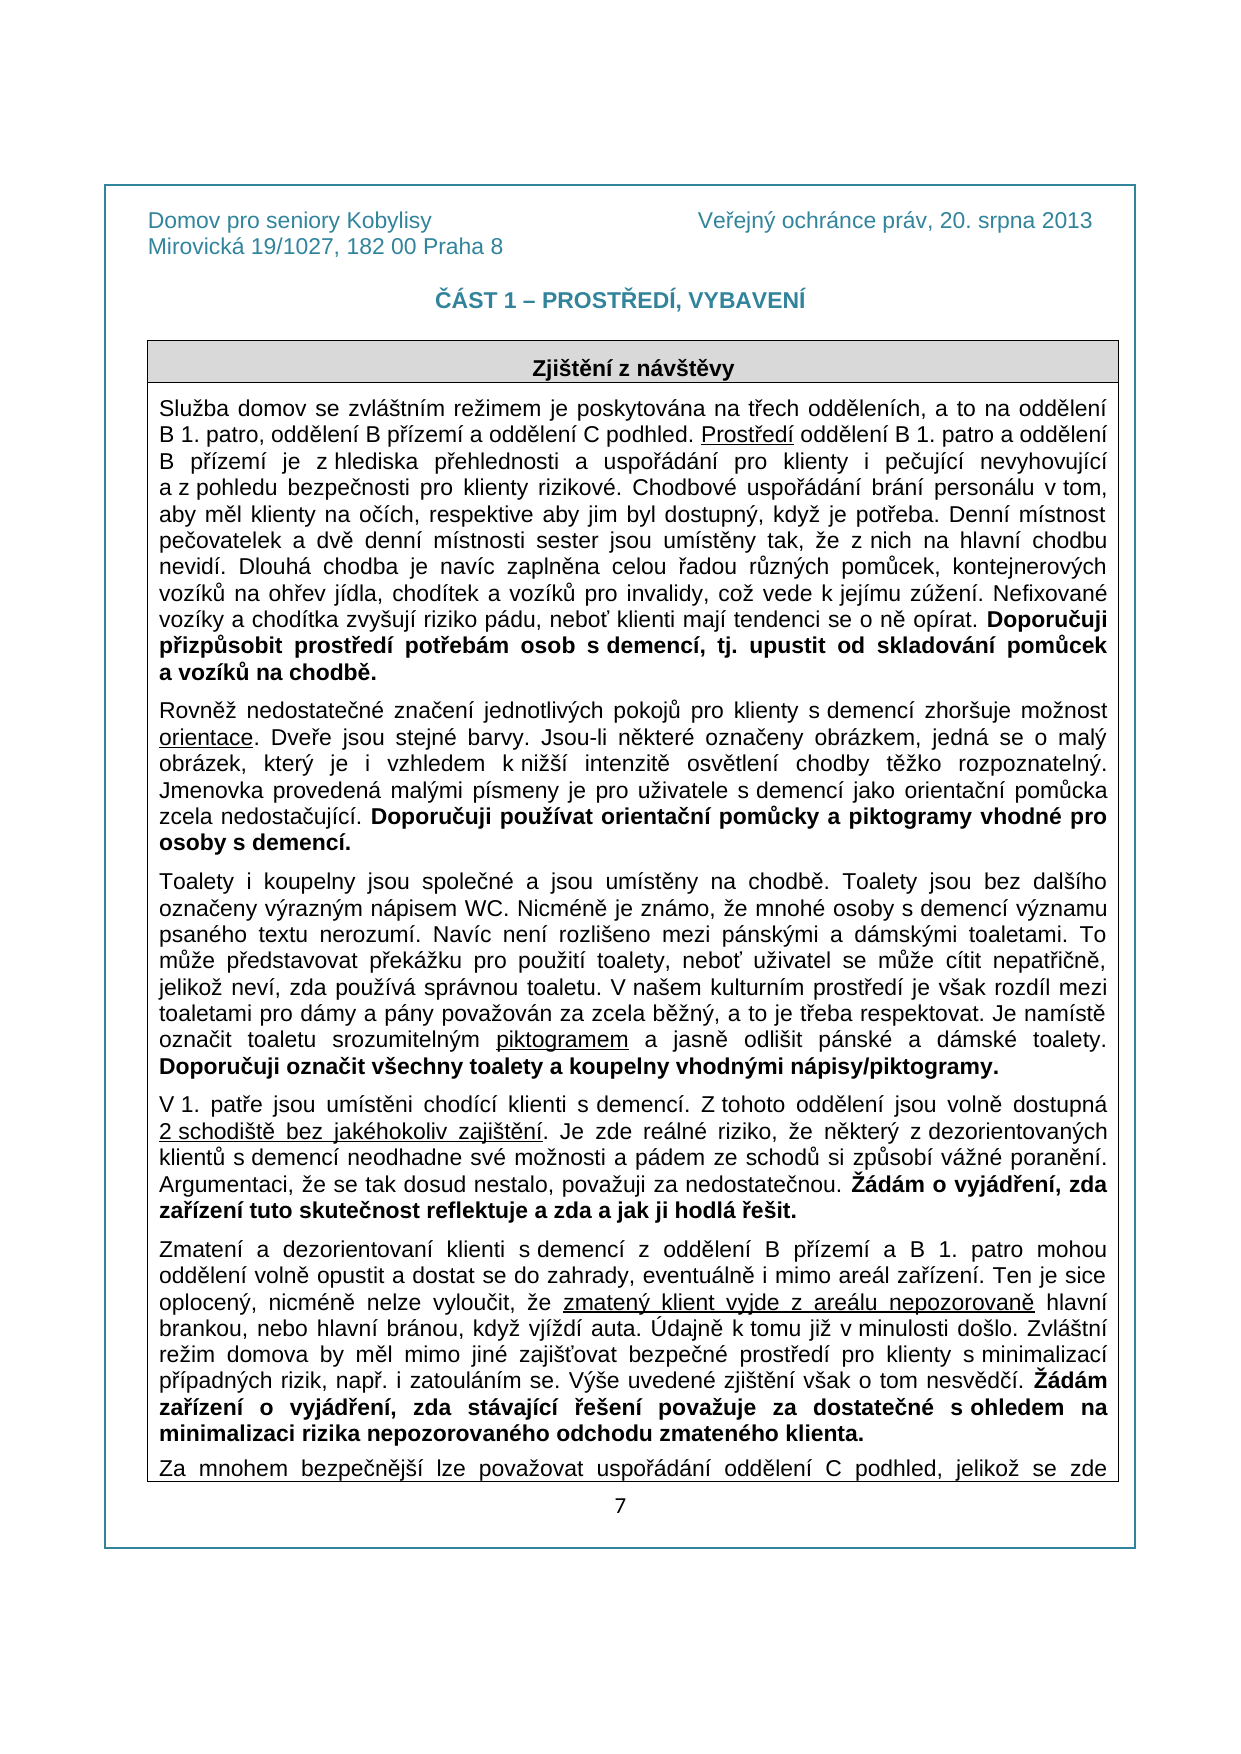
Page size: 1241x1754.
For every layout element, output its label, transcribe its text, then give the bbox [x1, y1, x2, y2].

text ČÁST 1 – PROSTŘEDÍ, VYBAVENÍ [148, 287, 1092, 314]
table_cell Služba domov se zvláštním režimem je poskytována na třech odděleních, a to na oddělení B 1. patro, oddělení B přízemí a oddělení C podhled. Prostředí oddělení B 1. patro a oddělení B přízemí je z hlediska přehlednosti a uspořádání pro klienty i pečující nevyhovující a z pohledu bezpečnosti pro klienty rizikové. Chodbové uspořádání brání personálu v tom, aby měl klienty na očích, respektive aby jim byl dostupný, když je potřeba. Denní místnost pečovatelek a dvě denní místnosti sester jsou umístěny tak, že z nich na hlavní chodbu nevidí. Dlouhá chodba je navíc zaplněna celou řadou různých pomůcek, kontejnerových vozíků na ohřev jídla, chodítek a vozíků pro invalidy, což vede k jejímu zúžení. Nefixované vozíky a chodítka zvyšují riziko pádu, neboť klienti mají tendenci se o ně opírat. Doporučuji přizpůsobit prostředí potřebám osob s demencí, tj. upustit od skladování pomůcek a vozíků na chodbě. Rovněž nedostatečné značení jednotlivých pokojů pro klienty s demencí zhoršuje možnost orientace. Dveře jsou stejné barvy. Jsou-li některé označeny obrázkem, jedná se o malý obrázek, který je i vzhledem k nižší intenzitě osvětlení chodby těžko rozpoznatelný. Jmenovka provedená malými písmeny je pro uživatele s demencí jako orientační pomůcka zcela nedostačující. Doporučuji používat orientační pomůcky a piktogramy vhodné pro osoby s demencí. Toalety i koupelny jsou společné a jsou umístěny na chodbě. Toalety jsou bez dalšího označeny výrazným nápisem WC. Nicméně je známo, že mnohé osoby s demencí významu psaného textu nerozumí. Navíc není rozlišeno mezi pánskými a dámskými toaletami. To může představovat překážku pro použití toalety, neboť uživatel se může cítit nepatřičně, jelikož neví, zda používá správnou toaletu. V našem kulturním prostředí je však rozdíl mezi toaletami pro dámy a pány považován za zcela běžný, a to je třeba respektovat. Je namístě označit toaletu srozumitelným piktogramem a jasně odlišit pánské a dámské toalety. Doporučuji označit všechny toalety a koupelny vhodnými nápisy/piktogramy. V 1. patře jsou umístěni chodící klienti s demencí. Z tohoto oddělení jsou volně dostupná 2 schodiště bez jakéhokoliv zajištění. Je zde reálné riziko, že některý z dezorientovaných klientů s demencí neodhadne své možnosti a pádem ze schodů si způsobí vážné poranění. Argumentaci, že se tak dosud nestalo, považuji za nedostatečnou. Žádám o vyjádření, zda zařízení tuto skutečnost reflektuje a zda a jak ji hodlá řešit. Zmatení a dezorientovaní klienti s demencí z oddělení B přízemí a B 1. patro mohou oddělení volně opustit a dostat se do zahrady, eventuálně i mimo areál zařízení. Ten je sice oplocený, nicméně nelze vyloučit, že zmatený klient vyjde z areálu nepozorovaně hlavní brankou, nebo hlavní bránou, když vjíždí auta. Údajně k tomu již v minulosti došlo. Zvláštní režim domova by měl mimo jiné zajišťovat bezpečné prostředí pro klienty s minimalizací případných rizik, např. i zatouláním se. Výše uvedené zjištění však o tom nesvědčí. Žádám zařízení o vyjádření, zda stávající řešení považuje za dostatečné s ohledem na minimalizaci rizika nepozorovaného odchodu zmateného klienta. Za mnohem bezpečnější lze považovat uspořádání oddělení C podhled, jelikož se zde [148, 383, 1118, 1481]
table_header Zjištění z návštěvy [148, 341, 1118, 382]
